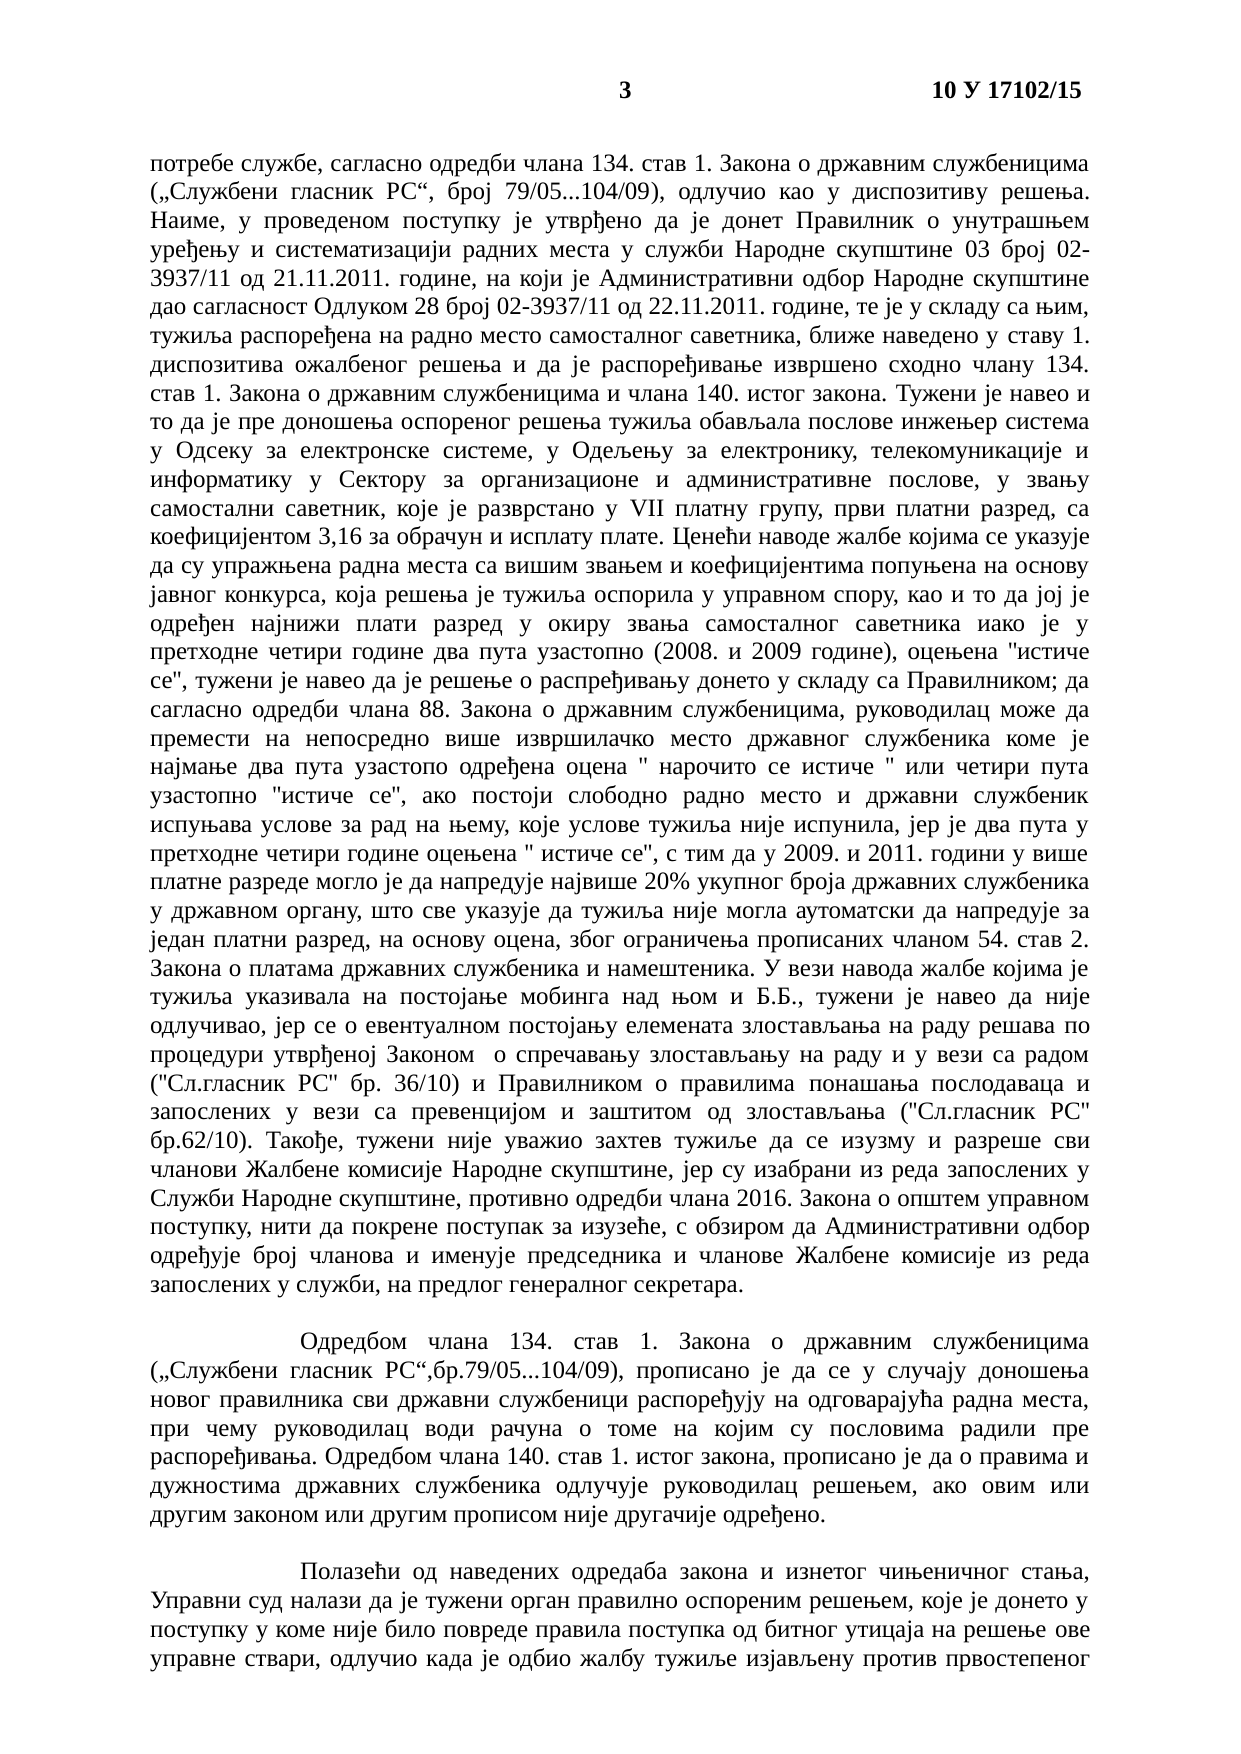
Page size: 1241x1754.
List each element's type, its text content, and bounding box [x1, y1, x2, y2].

text потребе службе, сагласно одредби члана 134. став 1. Закона о државним службеницима („Службени гласник РС“, број 79/05...104/09), одлучио као у диспозитиву решења. Наиме, у проведеном поступку је утврђено да је донет Правилник о унутрашњем уређењу и систематизацији радних места у служби Народне скупштине 03 број 02-3937/11 од 21.11.2011. године, на који је Административни одбор Народне скупштине дао сагласност Одлуком 28 број 02-3937/11 од 22.11.2011. године, те је у складу са њим, тужиља распоређена на радно место самосталног саветника, ближе наведено у ставу 1. диспозитива ожалбеног решења и да је распоређивање извршено сходно члану 134. став 1. Закона о државним службеницима и члана 140. истог закона. Тужени је навео и то да је пре доношења оспореног решења тужиља обављала послове инжењер система у Одсеку за електронске системе, у Одељењу за електронику, телекомуникације и информатику у Сектору за организационе и административне послове, у звању самостални саветник, које је разврстано у VII платну групу, први платни разред, са коефицијентом 3,16 за обрачун и исплату плате. Ценећи наводе жалбе којима се указује да су упражњена радна места са вишим звањем и коефицијентима попуњена на основу јавног конкурса, која решења је тужиља оспорила у управном спору, као и то да јој је одређен најнижи плати разред у окиру звања самосталног саветника иако је у претходне четири године два пута узастопно (2008. и 2009 године), оцењена ''истиче се'', тужени је навео да је решење о распређивању донето у складу са Правилником; да сагласно одредби члана 88. Закона о државним службеницима, руководилац може да премести на непосредно више извршилачко место државног службеника коме је најмање два пута узастопо одређена оцена '' нарочито се истиче '' или четири пута узастопно ''истиче се'', ако постоји слободно радно место и државни службеник испуњава услове за рад на њему, које услове тужиља није испунила, јер је два пута у претходне четири године оцењена '' истиче се'', с тим да у 2009. и 2011. години у више платне разреде могло је да напредује највише 20% укупног броја државних службеника у државном органу, што све указује да тужиља није могла аутоматски да напредује за један платни разред, на основу оцена, због ограничења прописаних чланом 54. став 2. Закона о платама државних службеника и намештеника. У вези навода жалбе којима је тужиља указивала на постојање мобинга над њом и Б.Б., тужени је навео да није одлучивао, јер се о евентуалном постојању елемената злостављања на раду решава по процедури утврђеној Законом о спречавању злостављању на раду и у вези са радом (''Сл.гласник РС'' бр. 36/10) и Правилником о правилима понашања послодаваца и запослених у вези са превенцијом и заштитом од злостављања (''Сл.гласник РС'' бр.62/10). Такође, тужени није уважио захтев тужиље да се изузму и разреше сви чланови Жалбене комисије Народне скупштине, јер су изабрани из реда запослених у Служби Народне скупштине, противно одредби члана 2016. Закона о општем управном поступку, нити да покрене поступак за изузеће, с обзиром да Административни одбор одређује број чланова и именује председника и чланове Жалбене комисије из реда запослених у служби, на предлог генералног секретара. [150, 148, 1090, 1298]
text Одредбом члана 134. став 1. Закона о државним службеницима („Службени гласник РС“,бр.79/05...104/09), прописано је да се у случају доношења новог правилника сви државни службеници распоређују на одговарајућа радна места, при чему руководилац води рачуна о томе на којим су пословима радили пре распоређивања. Одредбом члана 140. став 1. истог закона, прописано је да о правима и дужностима државних службеника одлучује руководилац решењем, ако овим или другим законом или другим прописом није другачије одређено. [150, 1326, 1090, 1528]
text Полазећи од наведених одредаба закона и изнетог чињеничног стања, Управни суд налази да је тужени орган правилно оспореним решењем, које је донето у поступку у коме није било повреде правила поступка од битног утицаја на решење ове управне ствари, одлучио када је одбио жалбу тужиље изјављену против првостепеног [150, 1556, 1090, 1671]
